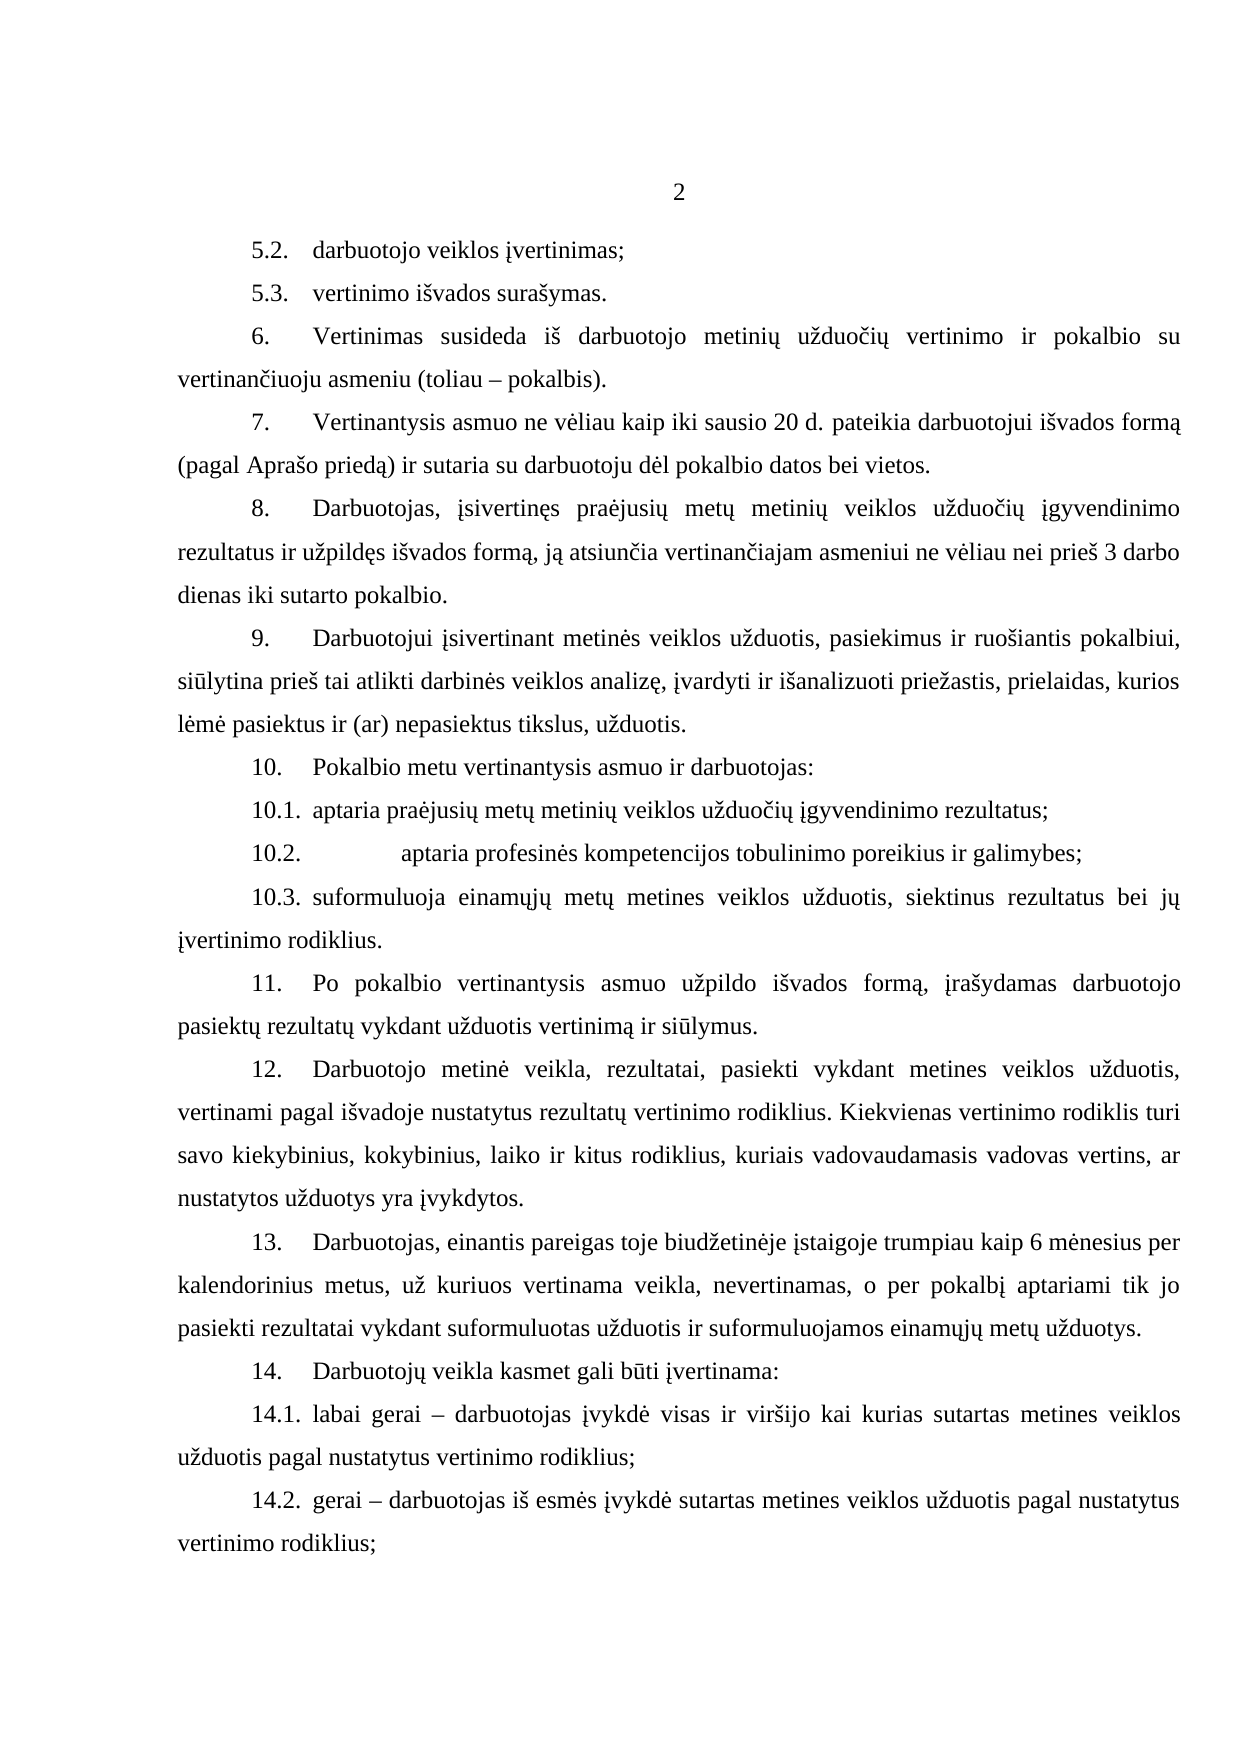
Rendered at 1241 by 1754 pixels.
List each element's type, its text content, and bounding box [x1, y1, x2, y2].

text 11. Po pokalbio vertinantysis asmuo užpildo išvados formą, įrašydamas darbuotojo pasiektų rezultatų vykdant užduotis vertinimą ir siūlymus. [177, 968, 1181, 1040]
text 14.1. labai gerai – darbuotojas įvykdė visas ir viršijo kai kurias sutartas metines veiklos užduotis pagal nustatytus vertinimo rodiklius; [177, 1399, 1181, 1471]
text 10. Pokalbio metu vertinantysis asmuo ir darbuotojas: [177, 752, 1181, 781]
text 6. Vertinimas susideda iš darbuotojo metinių užduočių vertinimo ir pokalbio su vertinančiuoju asmeniu (toliau – pokalbis). [177, 321, 1181, 393]
text 12. Darbuotojo metinė veikla, rezultatai, pasiekti vykdant metines veiklos užduotis, vertinami pagal išvadoje nustatytus rezultatų vertinimo rodiklius. Kiekvienas vertinimo rodiklis turi savo kiekybinius, kokybinius, laiko ir kitus rodiklius, kuriais vadovaudamasis vadovas vertins, ar nustatytos užduotys yra įvykdytos. [177, 1054, 1181, 1212]
text 9. Darbuotojui įsivertinant metinės veiklos užduotis, pasiekimus ir ruošiantis pokalbiui, siūlytina prieš tai atlikti darbinės veiklos analizę, įvardyti ir išanalizuoti priežastis, prielaidas, kurios lėmė pasiektus ir (ar) nepasiektus tikslus, užduotis. [177, 623, 1181, 738]
text 14. Darbuotojų veikla kasmet gali būti įvertinama: [177, 1356, 1181, 1385]
text 10.1. aptaria praėjusių metų metinių veiklos užduočių įgyvendinimo rezultatus; [177, 795, 1181, 824]
text 13. Darbuotojas, einantis pareigas toje biudžetinėje įstaigoje trumpiau kaip 6 mėnesius per kalendorinius metus, už kuriuos vertinama veikla, nevertinamas, o per pokalbį aptariami tik jo pasiekti rezultatai vykdant suformuluotas užduotis ir suformuluojamos einamųjų metų užduotys. [177, 1227, 1181, 1342]
text 5.2. darbuotojo veiklos įvertinimas; [177, 235, 1181, 263]
text 8. Darbuotojas, įsivertinęs praėjusių metų metinių veiklos užduočių įgyvendinimo rezultatus ir užpildęs išvados formą, ją atsiunčia vertinančiajam asmeniui ne vėliau nei prieš 3 darbo dienas iki sutarto pokalbio. [177, 493, 1181, 608]
text 10.3. suformuluoja einamųjų metų metines veiklos užduotis, siektinus rezultatus bei jų įvertinimo rodiklius. [177, 882, 1181, 953]
text 14.2. gerai – darbuotojas iš esmės įvykdė sutartas metines veiklos užduotis pagal nustatytus vertinimo rodiklius; [177, 1485, 1181, 1557]
text 7. Vertinantysis asmuo ne vėliau kaip iki sausio 20 d. pateikia darbuotojui išvados formą (pagal Aprašo priedą) ir sutaria su darbuotoju dėl pokalbio datos bei vietos. [177, 407, 1181, 479]
text 10.2. aptaria profesinės kompetencijos tobulinimo poreikius ir galimybes; [251, 838, 1181, 867]
text 5.3. vertinimo išvados surašymas. [177, 278, 1181, 307]
